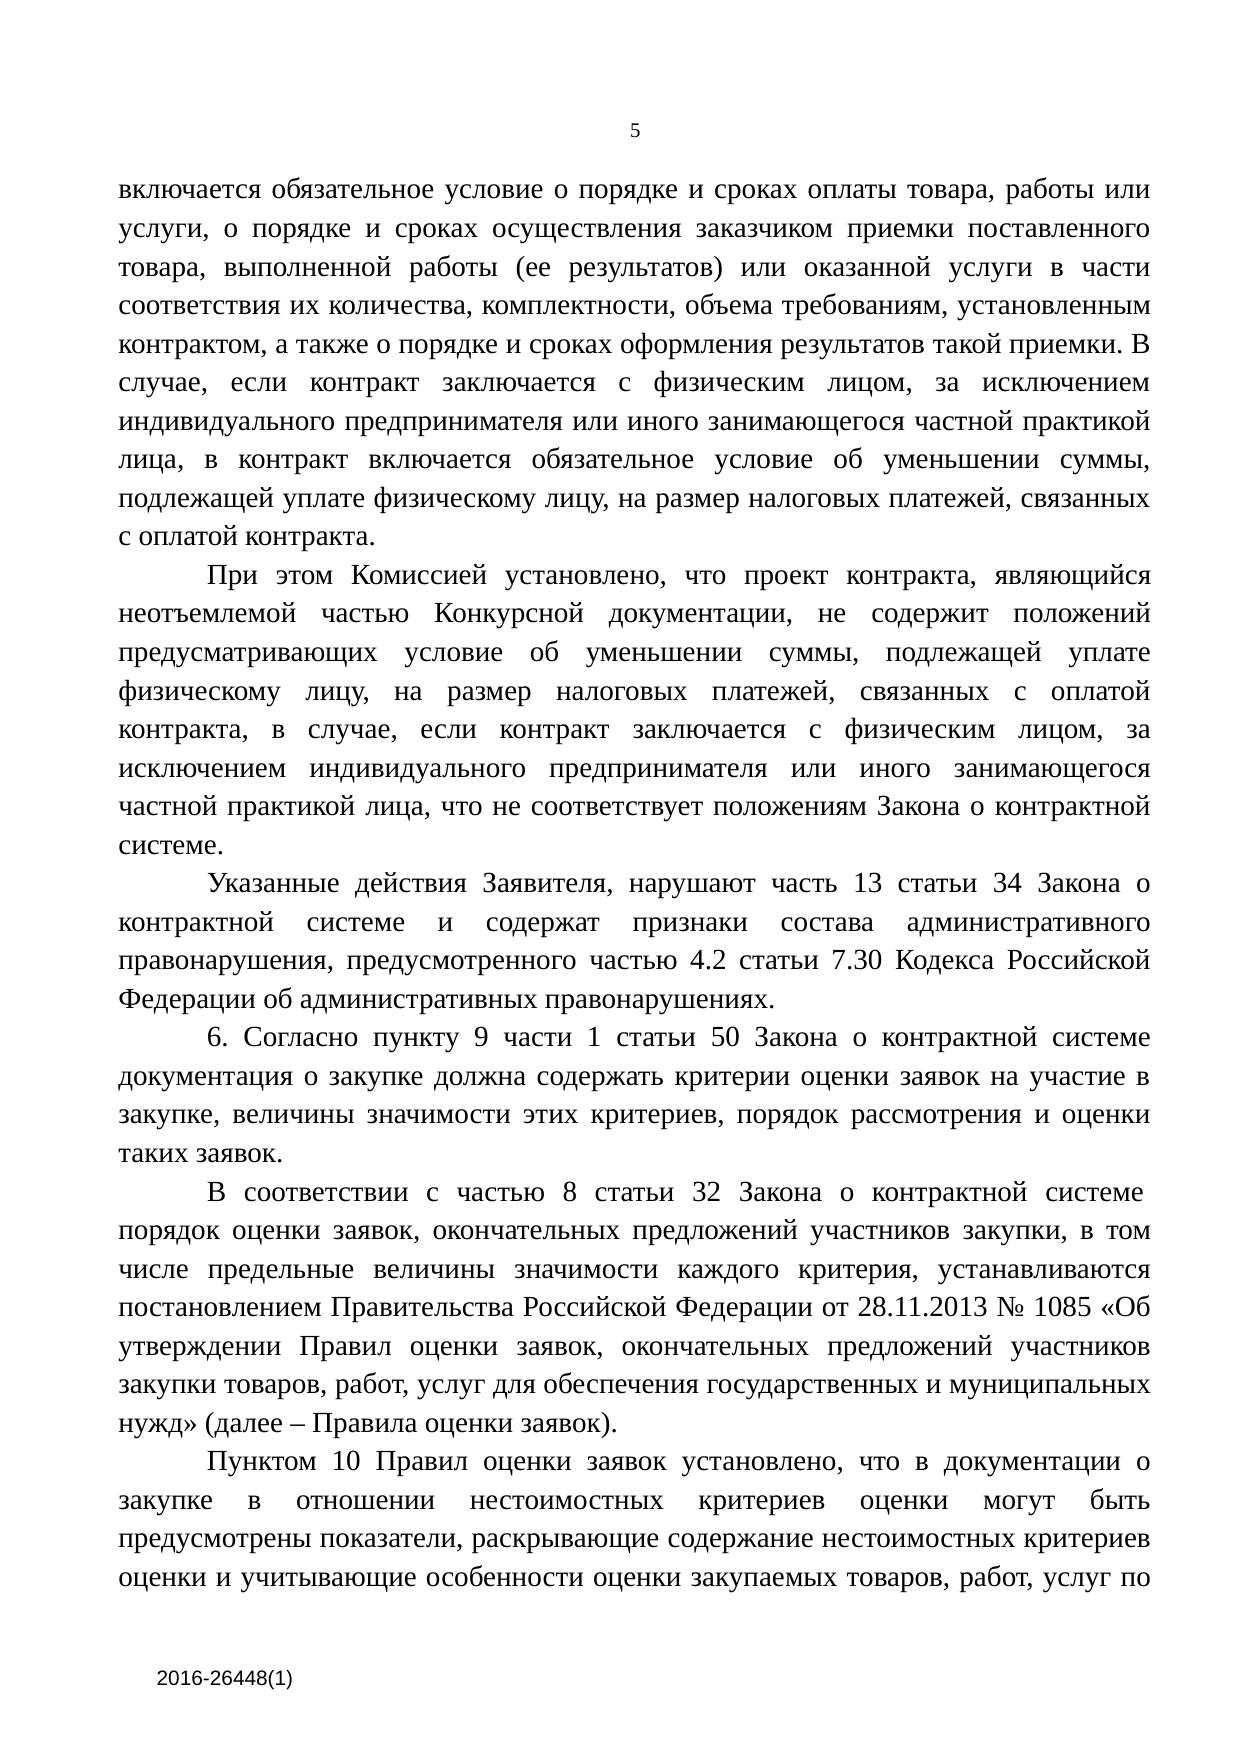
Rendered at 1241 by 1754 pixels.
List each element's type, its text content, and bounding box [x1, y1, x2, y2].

text включается обязательное условие о порядке и сроках оплаты товара, работы или услуги, о порядке и сроках осуществления заказчиком приемки поставленного товара, выполненной работы (ее результатов) или оказанной услуги в части соответствия их количества, комплектности, объема требованиям, установленным контрактом, а также о порядке и сроках оформления результатов такой приемки. В случае, если контракт заключается с физическим лицом, за исключением индивидуального предпринимателя или иного занимающегося частной практикой лица, в контракт включается обязательное условие об уменьшении суммы, подлежащей уплате физическому лицу, на размер налоговых платежей, связанных с оплатой контракта. [118, 172, 1152, 552]
text В соответствии с частью 8 статьи 32 Закона о контрактной системе порядок оценки заявок, окончательных предложений участников закупки, в том числе предельные величины значимости каждого критерия, устанавливаются постановлением Правительства Российской Федерации от 28.11.2013 № 1085 «Об утверждении Правил оценки заявок, окончательных предложений участников закупки товаров, работ, услуг для обеспечения государственных и муниципальных нужд» (далее – Правила оценки заявок). [118, 1174, 1152, 1438]
text При этом Комиссией установлено, что проект контракта, являющийся неотъемлемой частью Конкурсной документации, не содержит положений предусматривающих условие об уменьшении суммы, подлежащей уплате физическому лицу, на размер налоговых платежей, связанных с оплатой контракта, в случае, если контракт заключается с физическим лицом, за исключением индивидуального предпринимателя или иного занимающегося частной практикой лица, что не соответствует положениям Закона о контрактной системе. [118, 557, 1152, 860]
text Пунктом 10 Правил оценки заявок установлено, что в документации о закупке в отношении нестоимостных критериев оценки могут быть предусмотрены показатели, раскрывающие содержание нестоимостных критериев оценки и учитывающие особенности оценки закупаемых товаров, работ, услуг по [118, 1443, 1152, 1593]
text 6. Согласно пункту 9 части 1 статьи 50 Закона о контрактной системе документация о закупке должна содержать критерии оценки заявок на участие в закупке, величины значимости этих критериев, порядок рассмотрения и оценки таких заявок. [118, 1019, 1152, 1169]
text Указанные действия Заявителя, нарушают часть 13 статьи 34 Закона о контрактной системе и содержат признаки состава административного правонарушения, предусмотренного частью 4.2 статьи 7.30 Кодекса Российской Федерации об административных правонарушениях. [118, 865, 1152, 1014]
